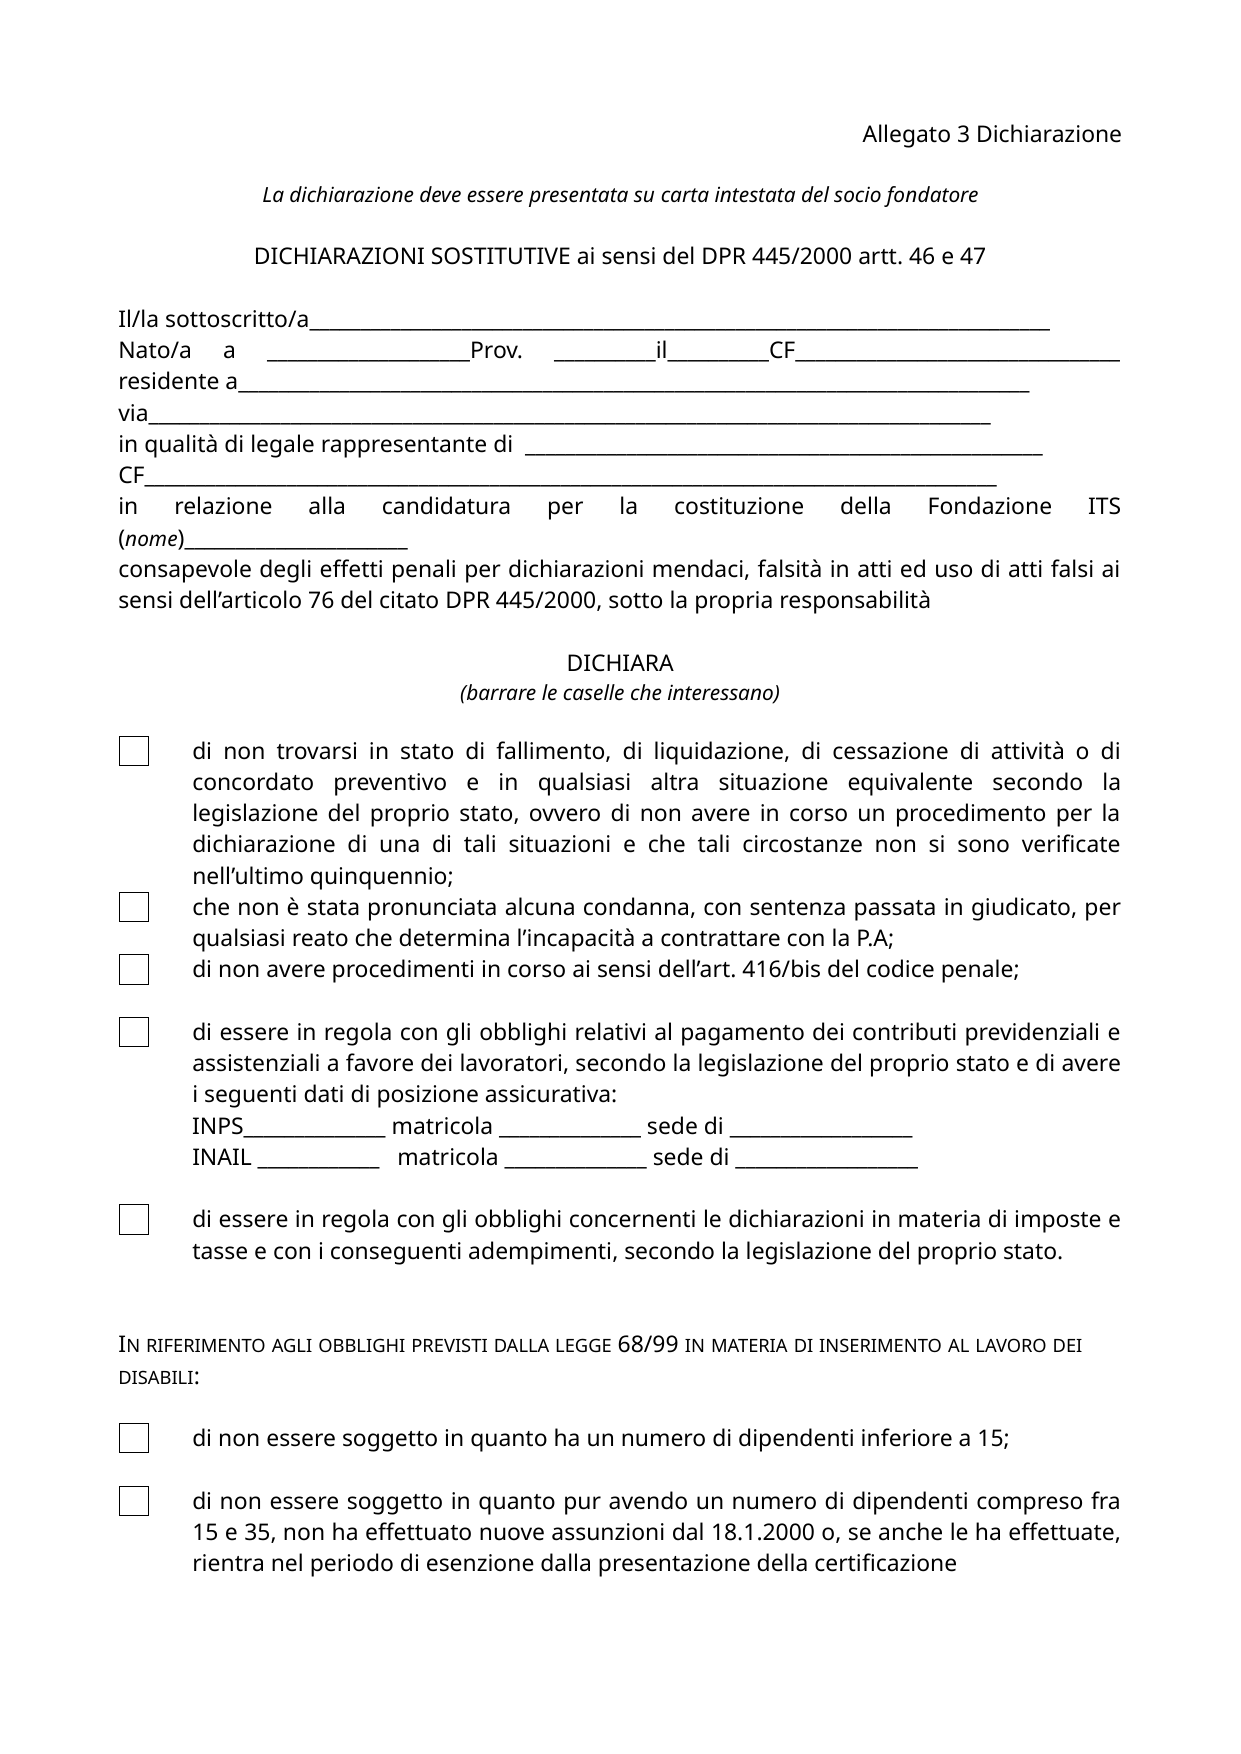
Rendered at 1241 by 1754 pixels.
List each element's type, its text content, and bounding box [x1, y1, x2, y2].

text di non trovarsi in stato di fallimento, di liquidazione, di cessazione di attività o di concordato preventivo e in qualsiasi altra situazione equivalente secondo la legislazione del proprio stato, ovvero di non avere in corso un procedimento per la dichiarazione di una di tali situazioni e che tali circostanze non si sono verificate nell’ultimo quinquennio; [118, 735, 1122, 891]
text La dichiarazione deve essere presentata su carta intestata del socio fondatore [88, 181, 1152, 209]
text CF____________________________________________________________________________________ [118, 459, 1122, 490]
text che non è stata pronunciata alcuna condanna, con sentenza passata in giudicato, per qualsiasi reato che determina l’incapacità a contrattare con la P.A; [118, 891, 1122, 953]
text In riferimento agli obblighi previsti dalla legge 68/99 in materia di inserimento al lavoro dei disabili: [118, 1328, 1122, 1391]
text di essere in regola con gli obblighi relativi al pagamento dei contributi previdenziali e assistenziali a favore dei lavoratori, secondo la legislazione del proprio stato e di avere i seguenti dati di posizione assicurativa: [118, 1016, 1122, 1110]
text in qualità di legale rappresentante di ___________________________________________________ [118, 428, 1122, 459]
text Nato/a a ____________________Prov. __________il__________CF________________________________ residente a______________________________________________________________________________ [118, 334, 1122, 397]
text (barrare le caselle che interessano) [118, 678, 1122, 706]
text di essere in regola con gli obblighi concernenti le dichiarazioni in materia di imposte e tasse e con i conseguenti adempimenti, secondo la legislazione del proprio stato. [118, 1203, 1122, 1266]
text Il/la sottoscritto/a_________________________________________________________________________ [118, 303, 1122, 334]
text consapevole degli effetti penali per dichiarazioni mendaci, falsità in atti ed uso di atti falsi ai sensi dell’articolo 76 del citato DPR 445/2000, sotto la propria responsabilità [118, 553, 1122, 615]
text di non avere procedimenti in corso ai sensi dell’art. 416/bis del codice penale; [118, 953, 1122, 985]
text DICHIARA [118, 647, 1122, 678]
text INPS______________ matricola ______________ sede di __________________ [192, 1110, 1122, 1141]
text in relazione alla candidatura per la costituzione della Fondazione ITS (nome)______________________ [118, 490, 1122, 553]
text via___________________________________________________________________________________ [118, 397, 1122, 428]
text DICHIARAZIONI SOSTITUTIVE ai sensi del DPR 445/2000 artt. 46 e 47 [118, 209, 1122, 272]
text Allegato 3 Dichiarazione [88, 118, 1122, 149]
text INAIL ____________ matricola ______________ sede di __________________ [192, 1141, 1122, 1172]
text di non essere soggetto in quanto pur avendo un numero di dipendenti compreso fra 15 e 35, non ha effettuato nuove assunzioni dal 18.1.2000 o, se anche le ha effettuate, rientra nel periodo di esenzione dalla presentazione della certificazione [118, 1485, 1122, 1578]
text di non essere soggetto in quanto ha un numero di dipendenti inferiore a 15; [118, 1422, 1122, 1453]
